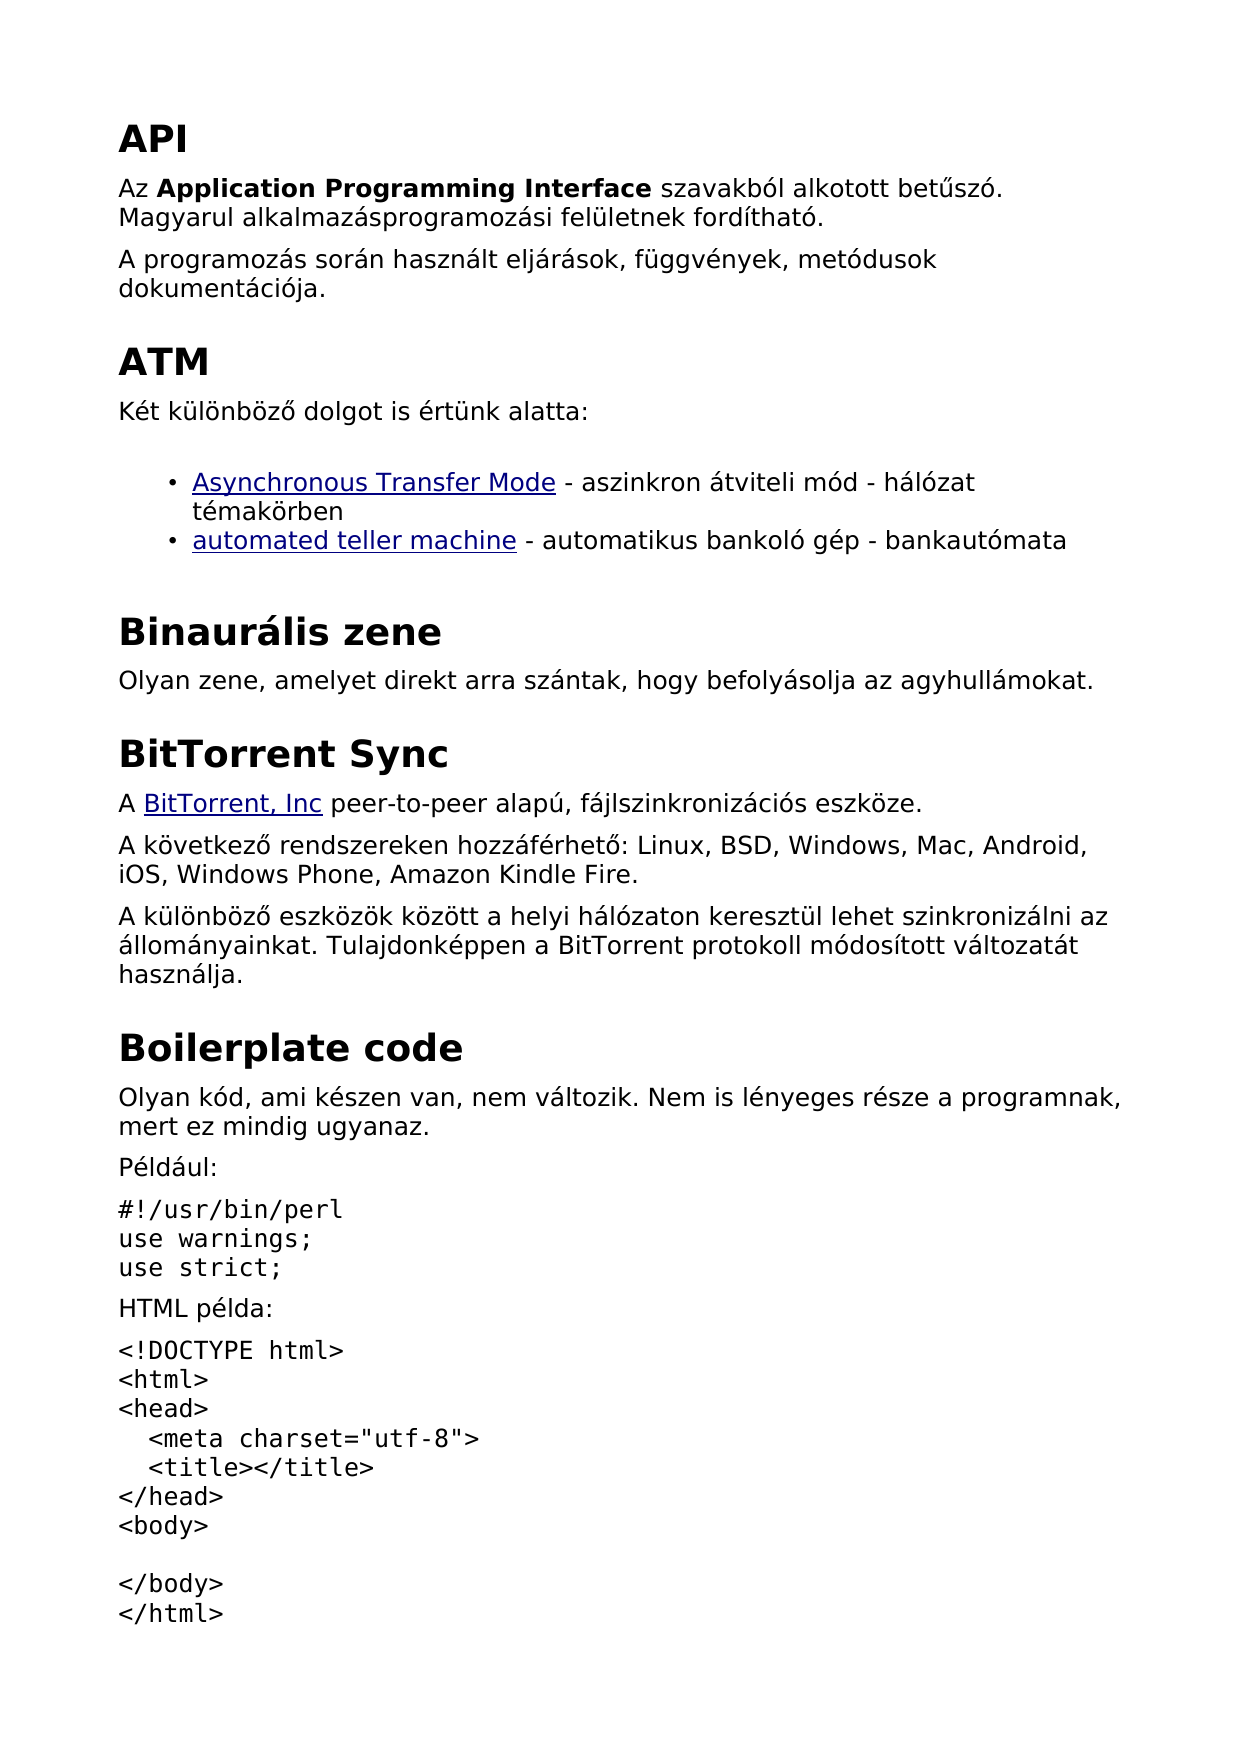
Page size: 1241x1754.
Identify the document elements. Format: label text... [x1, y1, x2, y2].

text A különböző eszközök között a helyi hálózaton keresztül lehet szinkronizálni az állományainkat. Tulajdonképpen a BitTorrent protokoll módosított változatát használja. [118, 902, 1122, 989]
text Olyan kód, ami készen van, nem változik. Nem is lényeges része a programnak, mert ez mindig ugyanaz. [118, 1083, 1122, 1141]
subtitle Boilerplate code [118, 1027, 1122, 1070]
subtitle ATM [118, 341, 1122, 384]
subtitle Binaurális zene [118, 610, 1122, 654]
text A programozás során használt eljárások, függvények, metódusok dokumentációja. [118, 245, 1122, 303]
text Két különböző dolgot is értünk alatta: [118, 397, 1122, 426]
text #!/usr/bin/perl use warnings; use strict; [118, 1195, 1122, 1283]
text HTML példa: [118, 1294, 1122, 1324]
text Olyan zene, amelyet direkt arra szántak, hogy befolyásolja az agyhullámokat. [118, 666, 1122, 696]
subtitle API [118, 118, 1122, 162]
text A BitTorrent, Inc peer-to-peer alapú, fájlszinkronizációs eszköze. [118, 789, 1122, 818]
text <!DOCTYPE html> <html> <head> <meta charset="utf-8"> <title></title> </head> <body> </body> </html> [118, 1336, 1122, 1628]
subtitle BitTorrent Sync [118, 733, 1122, 777]
list Asynchronous Transfer Mode - aszinkron átviteli mód - hálózat témakörben [177, 468, 1122, 527]
text Az Application Programming Interface szavakból alkotott betűszó. Magyarul alkalmazásprogramozási felületnek fordítható. [118, 174, 1122, 233]
list automated teller machine - automatikus bankoló gép - bankautómata [177, 527, 1122, 556]
text Például: [118, 1154, 1122, 1183]
text A következő rendszereken hozzáférhető: Linux, BSD, Windows, Mac, Android, iOS, Windows Phone, Amazon Kindle Fire. [118, 831, 1122, 889]
